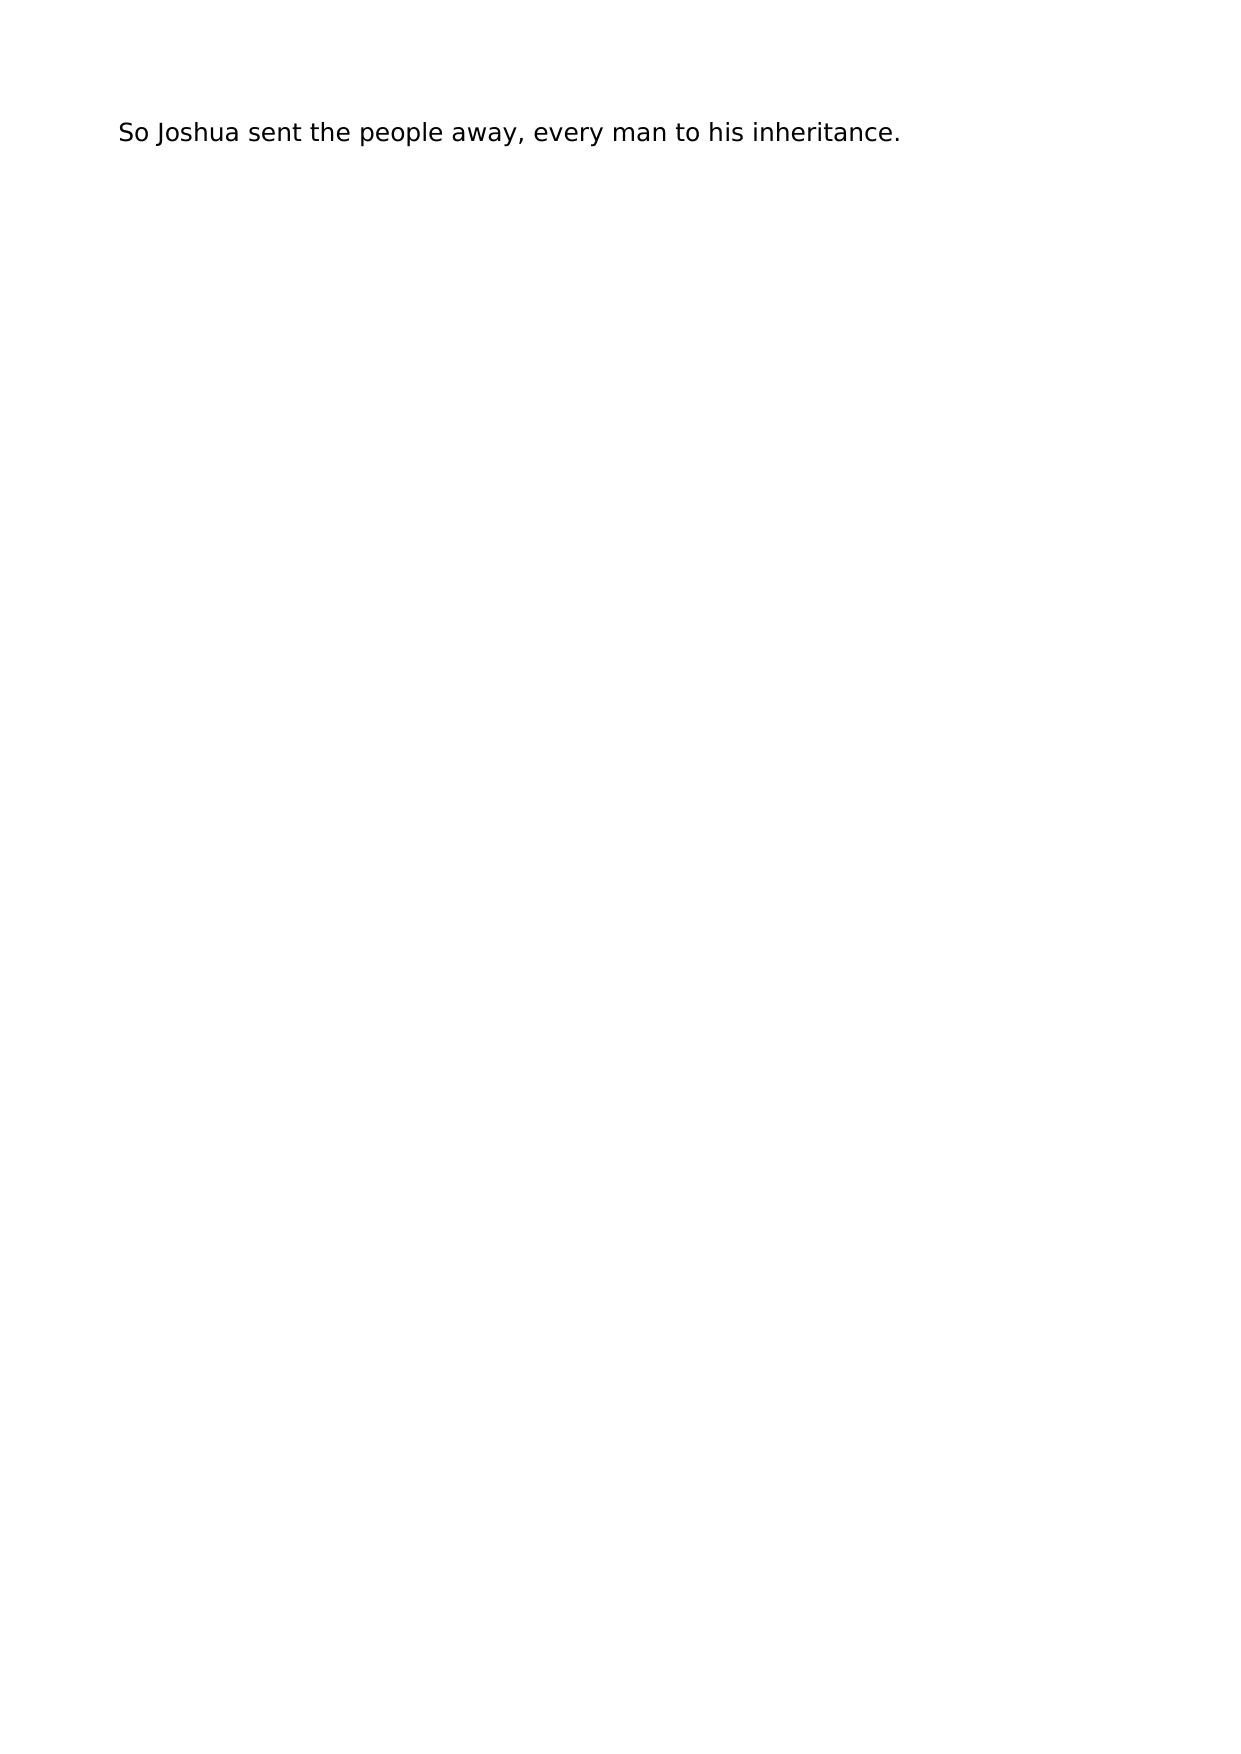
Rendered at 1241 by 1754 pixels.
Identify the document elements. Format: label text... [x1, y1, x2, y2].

text So Joshua sent the people away, every man to his inheritance. [118, 118, 1122, 147]
